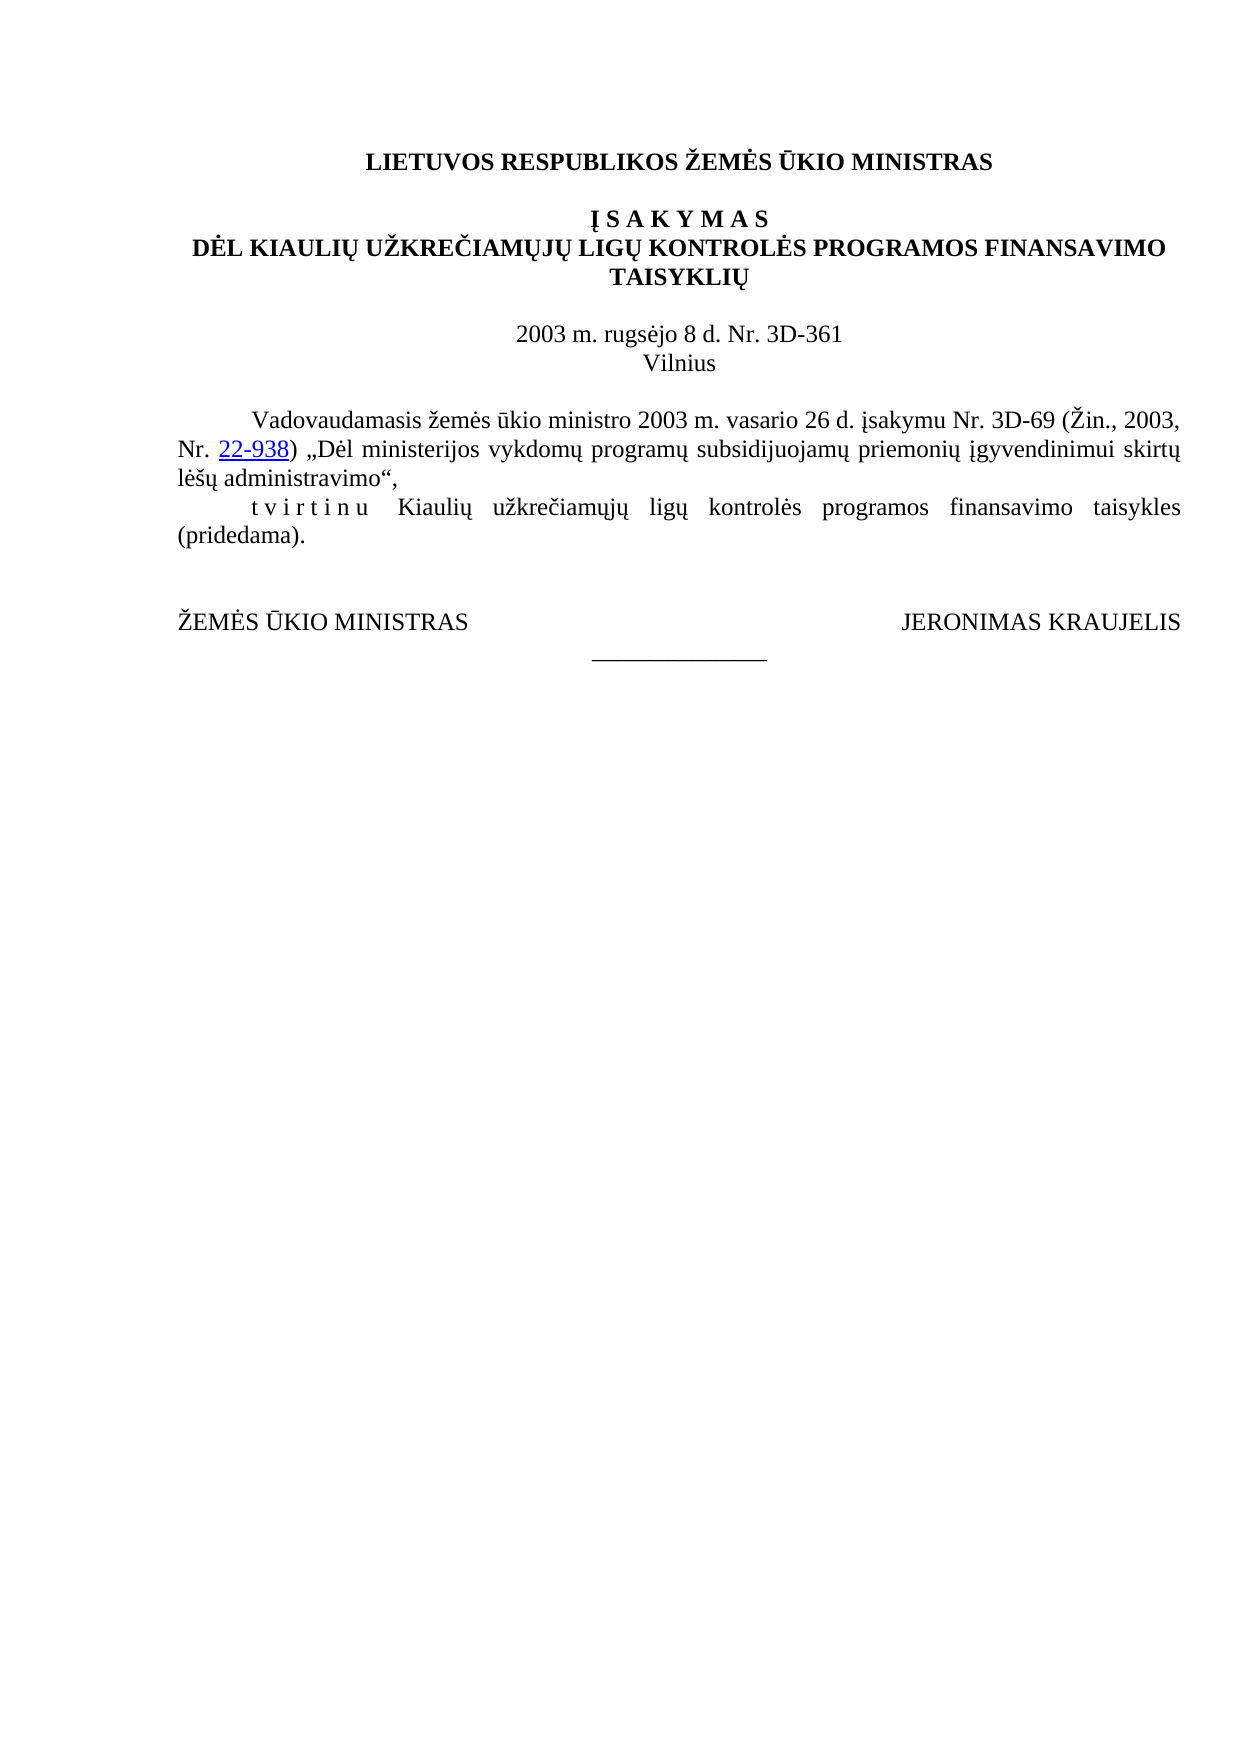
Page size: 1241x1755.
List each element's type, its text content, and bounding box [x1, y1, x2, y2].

text Vilnius [177, 348, 1181, 377]
text Į S A K Y M A S [177, 204, 1181, 233]
text DĖL KIAULIŲ UŽKREČIAMŲJŲ LIGŲ KONTROLĖS PROGRAMOS FINANSAVIMO TAISYKLIŲ [177, 233, 1181, 291]
text ŽEMĖS ŪKIO MINISTRAS JERONIMAS KRAUJELIS [177, 607, 1181, 636]
text 2003 m. rugsėjo 8 d. Nr. 3D-361 [177, 319, 1181, 348]
text LIETUVOS RESPUBLIKOS ŽEMĖS ŪKIO MINISTRAS [177, 147, 1181, 176]
text tvirtinu Kiaulių užkrečiamųjų ligų kontrolės programos finansavimo taisykles (pridedama). [177, 492, 1181, 549]
text ______________ [177, 636, 1181, 664]
text Vadovaudamasis žemės ūkio ministro 2003 m. vasario 26 d. įsakymu Nr. 3D-69 (Žin., 2003, Nr. 22-938) „Dėl ministerijos vykdomų programų subsidijuojamų priemonių įgyvendinimui skirtų lėšų administravimo“, [177, 406, 1181, 492]
